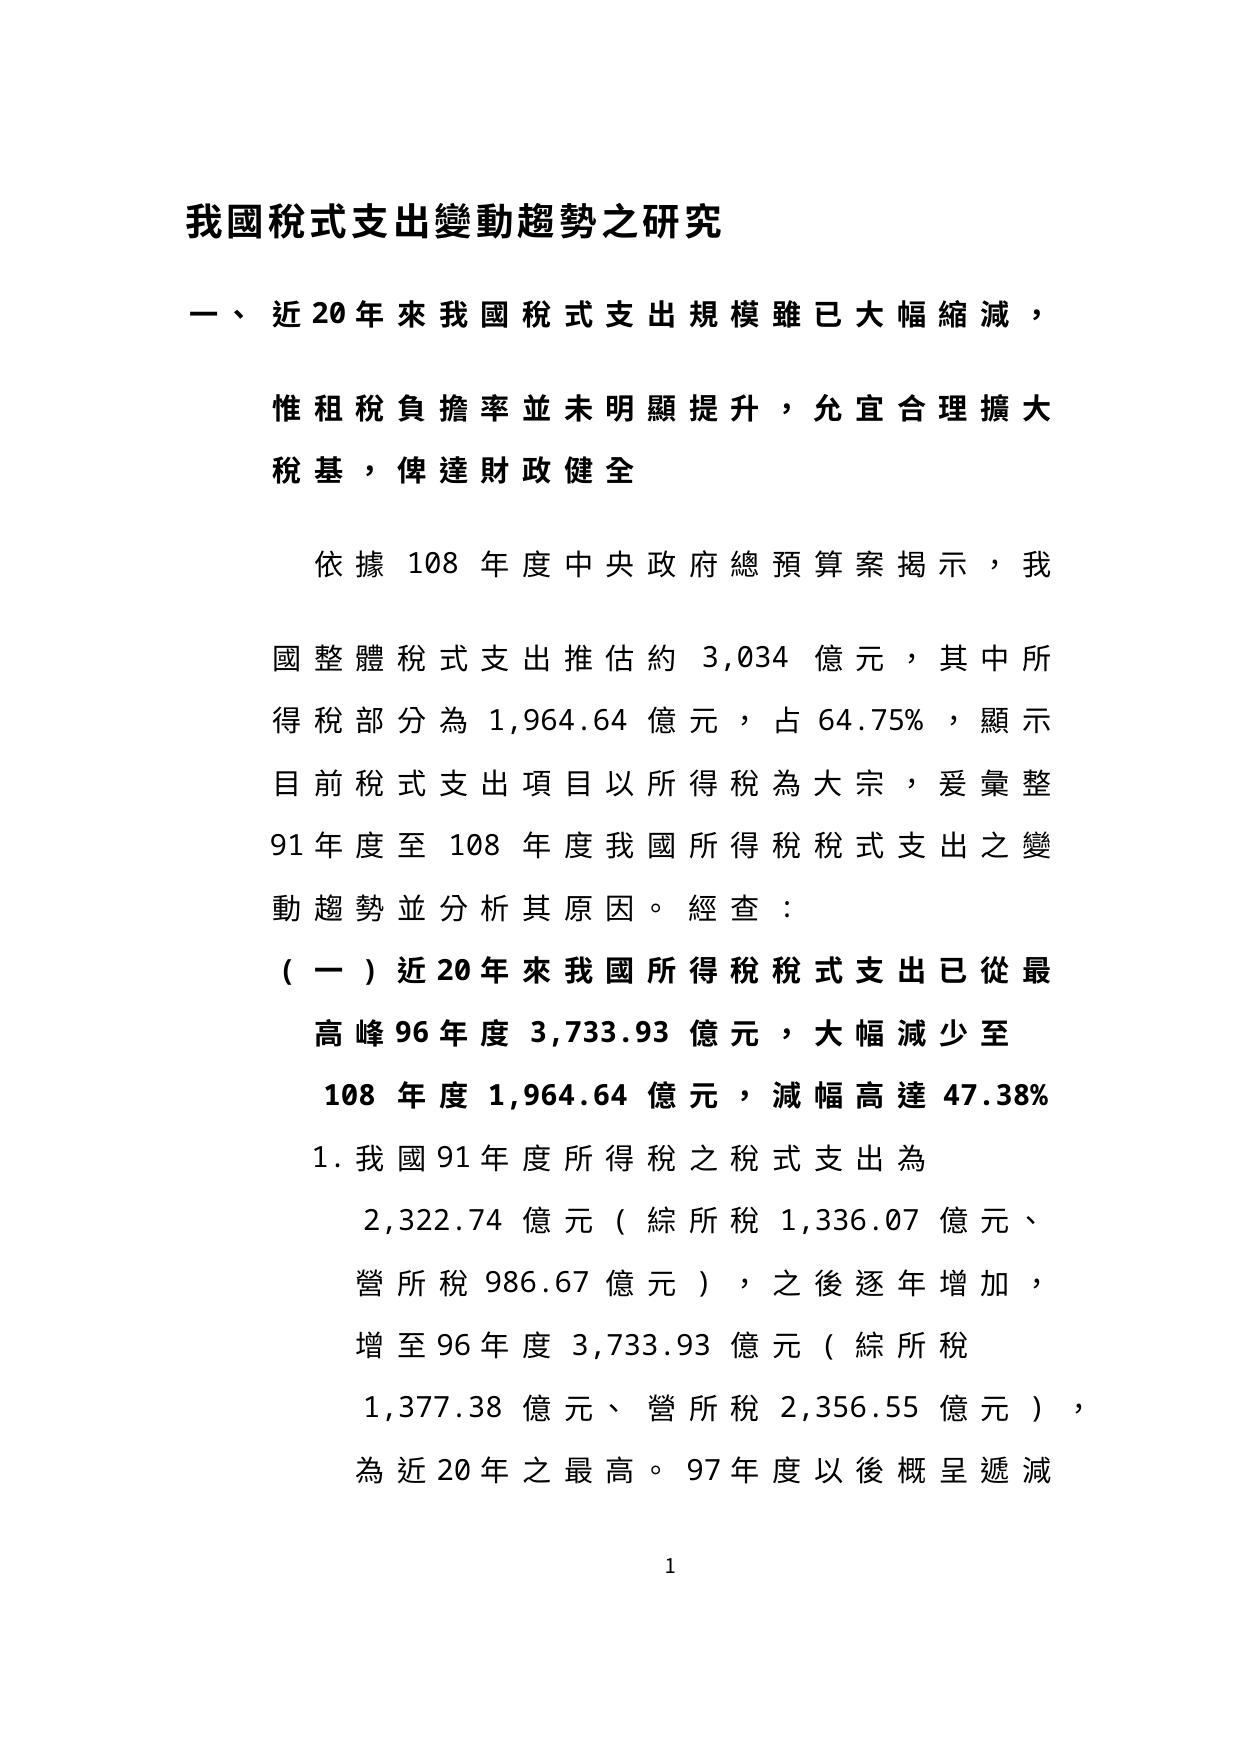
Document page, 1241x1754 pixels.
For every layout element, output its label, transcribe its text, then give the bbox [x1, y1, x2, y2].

text 依據108年度中央政府總預算案揭示，我國整體稅式支出推估約3,034億元，其中所得稅部分為1,964.64億元，占64.75%，顯示目前稅式支出項目以所得稅為大宗，爰彙整91年度至108年度我國所得稅稅式支出之變動趨勢並分析其原因。經查: [242, 490, 1058, 927]
text 一、近20年來我國稅式支出規模雖已大幅縮減，惟租稅負擔率並未明顯提升，允宜合理擴大稅基，俾達財政健全 [183, 240, 1058, 490]
text (一)近20年來我國所得稅稅式支出已從最高峰96年度3,733.93億元，大幅減少至108年度1,964.64億元，減幅高達47.38% [242, 927, 1058, 1115]
text 1.我國91年度所得稅之稅式支出為2,322.74億元(綜所稅1,336.07億元、營所稅986.67億元)，之後逐年增加，增至96年度3,733.93億元(綜所稅1,377.38億元、營所稅2,356.55億元)，為近20年之最高。97年度以後概呈遞減趨勢，108年度已縮減至1,964.64億元，較96年度減少1,769.29億元，減幅高達47.38%。 [271, 1115, 1058, 1490]
text 我國稅式支出變動趨勢之研究 [183, 177, 1058, 240]
